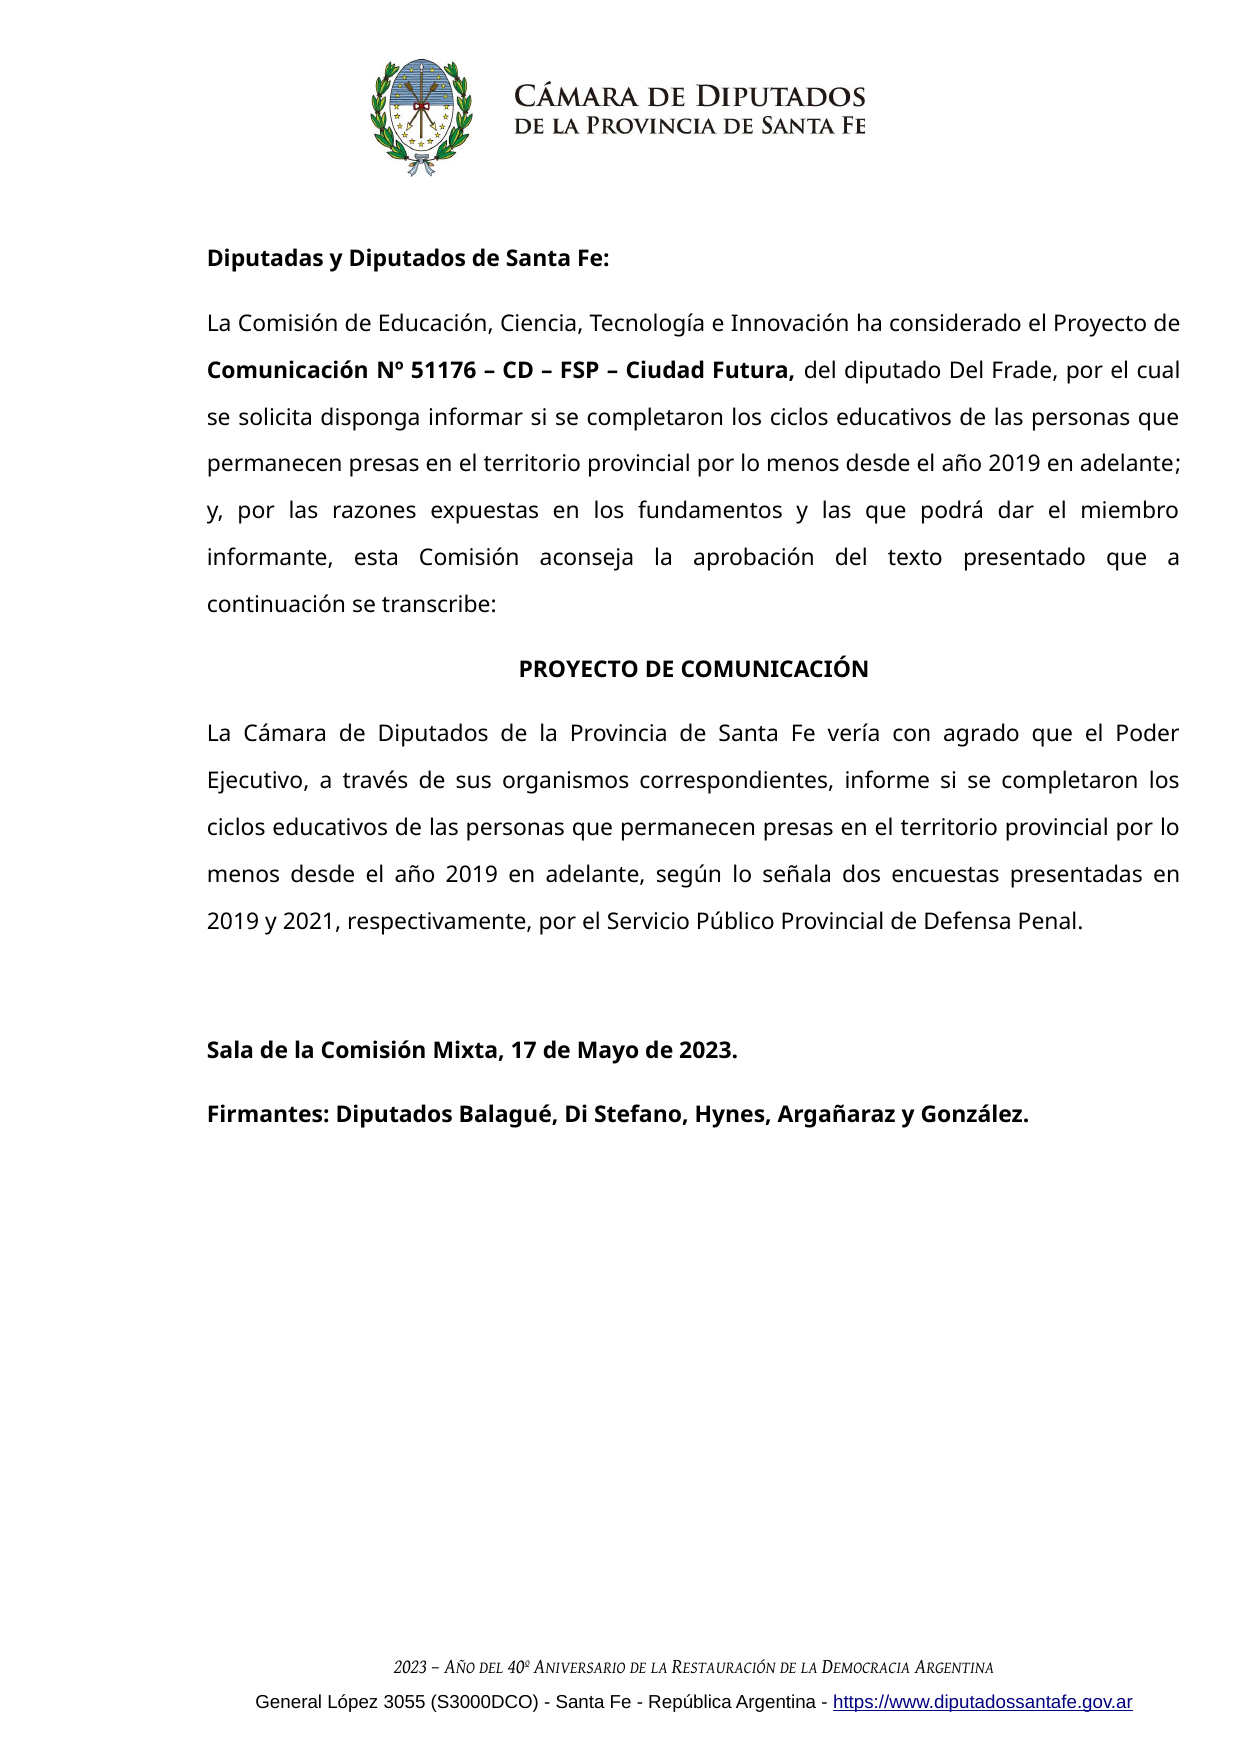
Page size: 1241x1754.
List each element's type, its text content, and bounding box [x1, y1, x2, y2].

text Diputadas y Diputados de Santa Fe: [207, 242, 1181, 273]
picture [370, 59, 866, 181]
text Firmantes: Diputados Balagué, Di Stefano, Hynes, Argañaraz y González. [207, 1098, 1181, 1130]
text La Comisión de Educación, Ciencia, Tecnología e Innovación ha considerado el Proyecto de Comunicación Nº 51176 – CD – FSP – Ciudad Futura, del diputado Del Frade, por el cual se solicita disponga informar si se completaron los ciclos educativos de las personas que permanecen presas en el territorio provincial por lo menos desde el año 2019 en adelante; y, por las razones expuestas en los fundamentos y las que podrá dar el miembro informante, esta Comisión aconseja la aprobación del texto presentado que a continuación se transcribe: [207, 307, 1181, 619]
text PROYECTO DE COMUNICACIÓN [207, 653, 1181, 684]
text La Cámara de Diputados de la Provincia de Santa Fe vería con agrado que el Poder Ejecutivo, a través de sus organismos correspondientes, informe si se completaron los ciclos educativos de las personas que permanecen presas en el territorio provincial por lo menos desde el año 2019 en adelante, según lo señala dos encuestas presentadas en 2019 y 2021, respectivamente, por el Servicio Público Provincial de Defensa Penal. [207, 717, 1181, 936]
text Sala de la Comisión Mixta, 17 de Mayo de 2023. [207, 1034, 1181, 1065]
